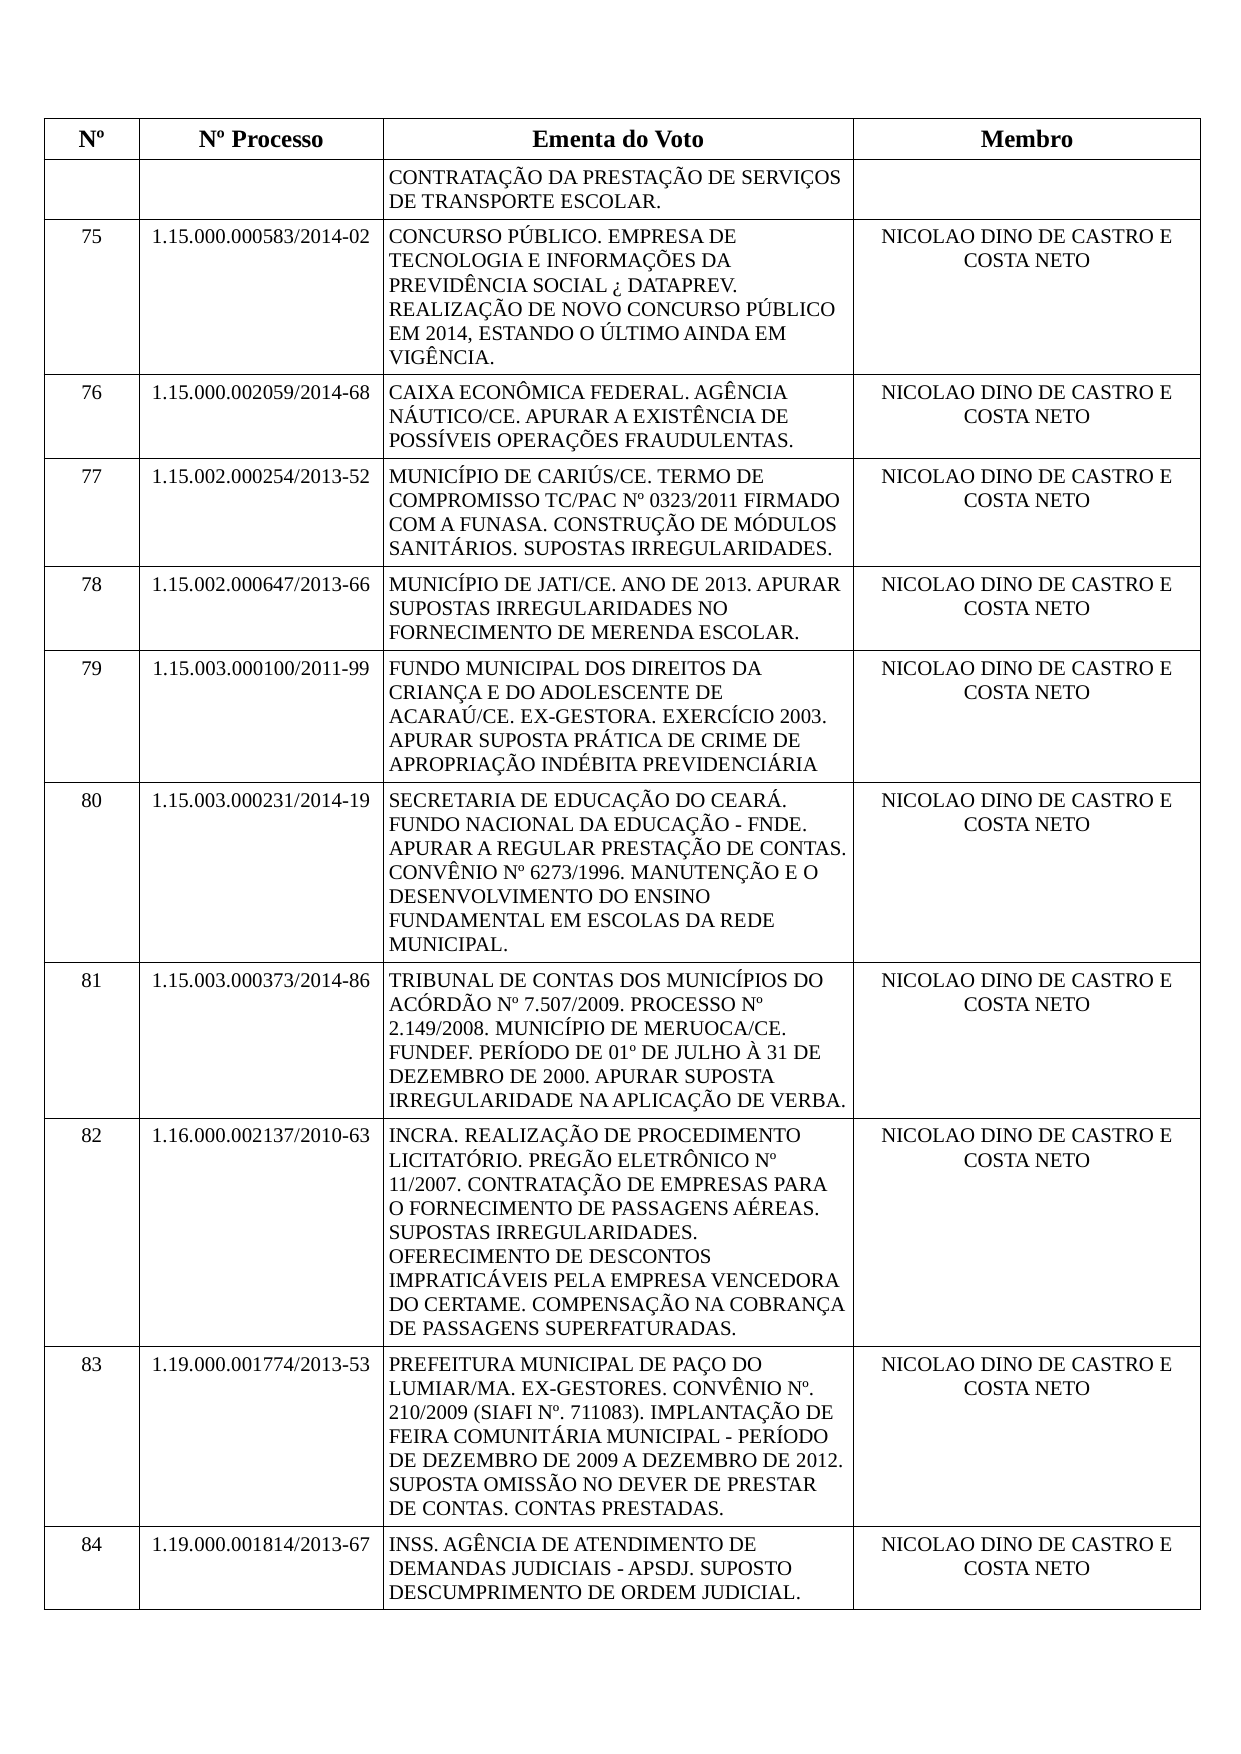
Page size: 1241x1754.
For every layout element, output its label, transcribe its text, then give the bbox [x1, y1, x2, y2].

table_cell INCRA. REALIZAÇÃO DE PROCEDIMENTO LICITATÓRIO. PREGÃO ELETRÔNICO Nº 11/2007. CONTRATAÇÃO DE EMPRESAS PARA O FORNECIMENTO DE PASSAGENS AÉREAS. SUPOSTAS IRREGULARIDADES. OFERECIMENTO DE DESCONTOS IMPRATICÁVEIS PELA EMPRESA VENCEDORA DO CERTAME. COMPENSAÇÃO NA COBRANÇA DE PASSAGENS SUPERFATURADAS. [384, 1119, 853, 1346]
table_cell 1.19.000.001814/2013-67 [140, 1527, 383, 1609]
table_cell 79 [45, 651, 139, 782]
table_cell NICOLAO DINO DE CASTRO E COSTA NETO [854, 220, 1200, 374]
table_cell FUNDO MUNICIPAL DOS DIREITOS DA CRIANÇA E DO ADOLESCENTE DE ACARAÚ/CE. EX-GESTORA. EXERCÍCIO 2003. APURAR SUPOSTA PRÁTICA DE CRIME DE APROPRIAÇÃO INDÉBITA PREVIDENCIÁRIA [384, 651, 853, 782]
table_cell 81 [45, 963, 139, 1117]
table_cell 1.15.002.000647/2013-66 [140, 567, 383, 650]
table_cell TRIBUNAL DE CONTAS DOS MUNICÍPIOS DO ACÓRDÃO Nº 7.507/2009. PROCESSO Nº 2.149/2008. MUNICÍPIO DE MERUOCA/CE. FUNDEF. PERÍODO DE 01º DE JULHO À 31 DE DEZEMBRO DE 2000. APURAR SUPOSTA IRREGULARIDADE NA APLICAÇÃO DE VERBA. [384, 963, 853, 1117]
table_cell 83 [45, 1347, 139, 1526]
table_cell NICOLAO DINO DE CASTRO E COSTA NETO [854, 567, 1200, 650]
table_header Ementa do Voto [384, 119, 853, 159]
table_cell 82 [45, 1119, 139, 1346]
table_cell NICOLAO DINO DE CASTRO E COSTA NETO [854, 1347, 1200, 1526]
table_cell NICOLAO DINO DE CASTRO E COSTA NETO [854, 1527, 1200, 1609]
table_cell NICOLAO DINO DE CASTRO E COSTA NETO [854, 459, 1200, 566]
table_cell 75 [45, 220, 139, 374]
table_cell MUNICÍPIO DE JATI/CE. ANO DE 2013. APURAR SUPOSTAS IRREGULARIDADES NO FORNECIMENTO DE MERENDA ESCOLAR. [384, 567, 853, 650]
table_cell 80 [45, 783, 139, 962]
table_cell 1.15.000.000583/2014-02 [140, 220, 383, 374]
table_cell PREFEITURA MUNICIPAL DE PAÇO DO LUMIAR/MA. EX-GESTORES. CONVÊNIO Nº. 210/2009 (SIAFI Nº. 711083). IMPLANTAÇÃO DE FEIRA COMUNITÁRIA MUNICIPAL - PERÍODO DE DEZEMBRO DE 2009 A DEZEMBRO DE 2012. SUPOSTA OMISSÃO NO DEVER DE PRESTAR DE CONTAS. CONTAS PRESTADAS. [384, 1347, 853, 1526]
table_cell NICOLAO DINO DE CASTRO E COSTA NETO [854, 651, 1200, 782]
table_header Membro [854, 119, 1200, 159]
table_cell 1.15.003.000373/2014-86 [140, 963, 383, 1117]
table_cell 1.19.000.001774/2013-53 [140, 1347, 383, 1526]
table_cell 77 [45, 459, 139, 566]
table_cell 78 [45, 567, 139, 650]
table_cell NICOLAO DINO DE CASTRO E COSTA NETO [854, 375, 1200, 458]
table_cell CONTRATAÇÃO DA PRESTAÇÃO DE SERVIÇOS DE TRANSPORTE ESCOLAR. [384, 160, 853, 218]
table_cell MUNICÍPIO DE CARIÚS/CE. TERMO DE COMPROMISSO TC/PAC Nº 0323/2011 FIRMADO COM A FUNASA. CONSTRUÇÃO DE MÓDULOS SANITÁRIOS. SUPOSTAS IRREGULARIDADES. [384, 459, 853, 566]
table_cell [140, 160, 383, 218]
table_cell 84 [45, 1527, 139, 1609]
table_cell [45, 160, 139, 218]
table_cell [854, 160, 1200, 218]
table_cell INSS. AGÊNCIA DE ATENDIMENTO DE DEMANDAS JUDICIAIS - APSDJ. SUPOSTO DESCUMPRIMENTO DE ORDEM JUDICIAL. [384, 1527, 853, 1609]
table_cell NICOLAO DINO DE CASTRO E COSTA NETO [854, 783, 1200, 962]
table_cell CAIXA ECONÔMICA FEDERAL. AGÊNCIA NÁUTICO/CE. APURAR A EXISTÊNCIA DE POSSÍVEIS OPERAÇÕES FRAUDULENTAS. [384, 375, 853, 458]
table_cell NICOLAO DINO DE CASTRO E COSTA NETO [854, 1119, 1200, 1346]
table_cell 1.15.003.000100/2011-99 [140, 651, 383, 782]
table_cell 1.16.000.002137/2010-63 [140, 1119, 383, 1346]
table_cell 1.15.000.002059/2014-68 [140, 375, 383, 458]
table_cell NICOLAO DINO DE CASTRO E COSTA NETO [854, 963, 1200, 1117]
table_cell SECRETARIA DE EDUCAÇÃO DO CEARÁ. FUNDO NACIONAL DA EDUCAÇÃO - FNDE. APURAR A REGULAR PRESTAÇÃO DE CONTAS. CONVÊNIO Nº 6273/1996. MANUTENÇÃO E O DESENVOLVIMENTO DO ENSINO FUNDAMENTAL EM ESCOLAS DA REDE MUNICIPAL. [384, 783, 853, 962]
table_cell 1.15.003.000231/2014-19 [140, 783, 383, 962]
table_cell 1.15.002.000254/2013-52 [140, 459, 383, 566]
table_header Nº Processo [140, 119, 383, 159]
table_cell 76 [45, 375, 139, 458]
table_cell CONCURSO PÚBLICO. EMPRESA DE TECNOLOGIA E INFORMAÇÕES DA PREVIDÊNCIA SOCIAL ¿ DATAPREV. REALIZAÇÃO DE NOVO CONCURSO PÚBLICO EM 2014, ESTANDO O ÚLTIMO AINDA EM VIGÊNCIA. [384, 220, 853, 374]
table_header Nº [45, 119, 139, 159]
